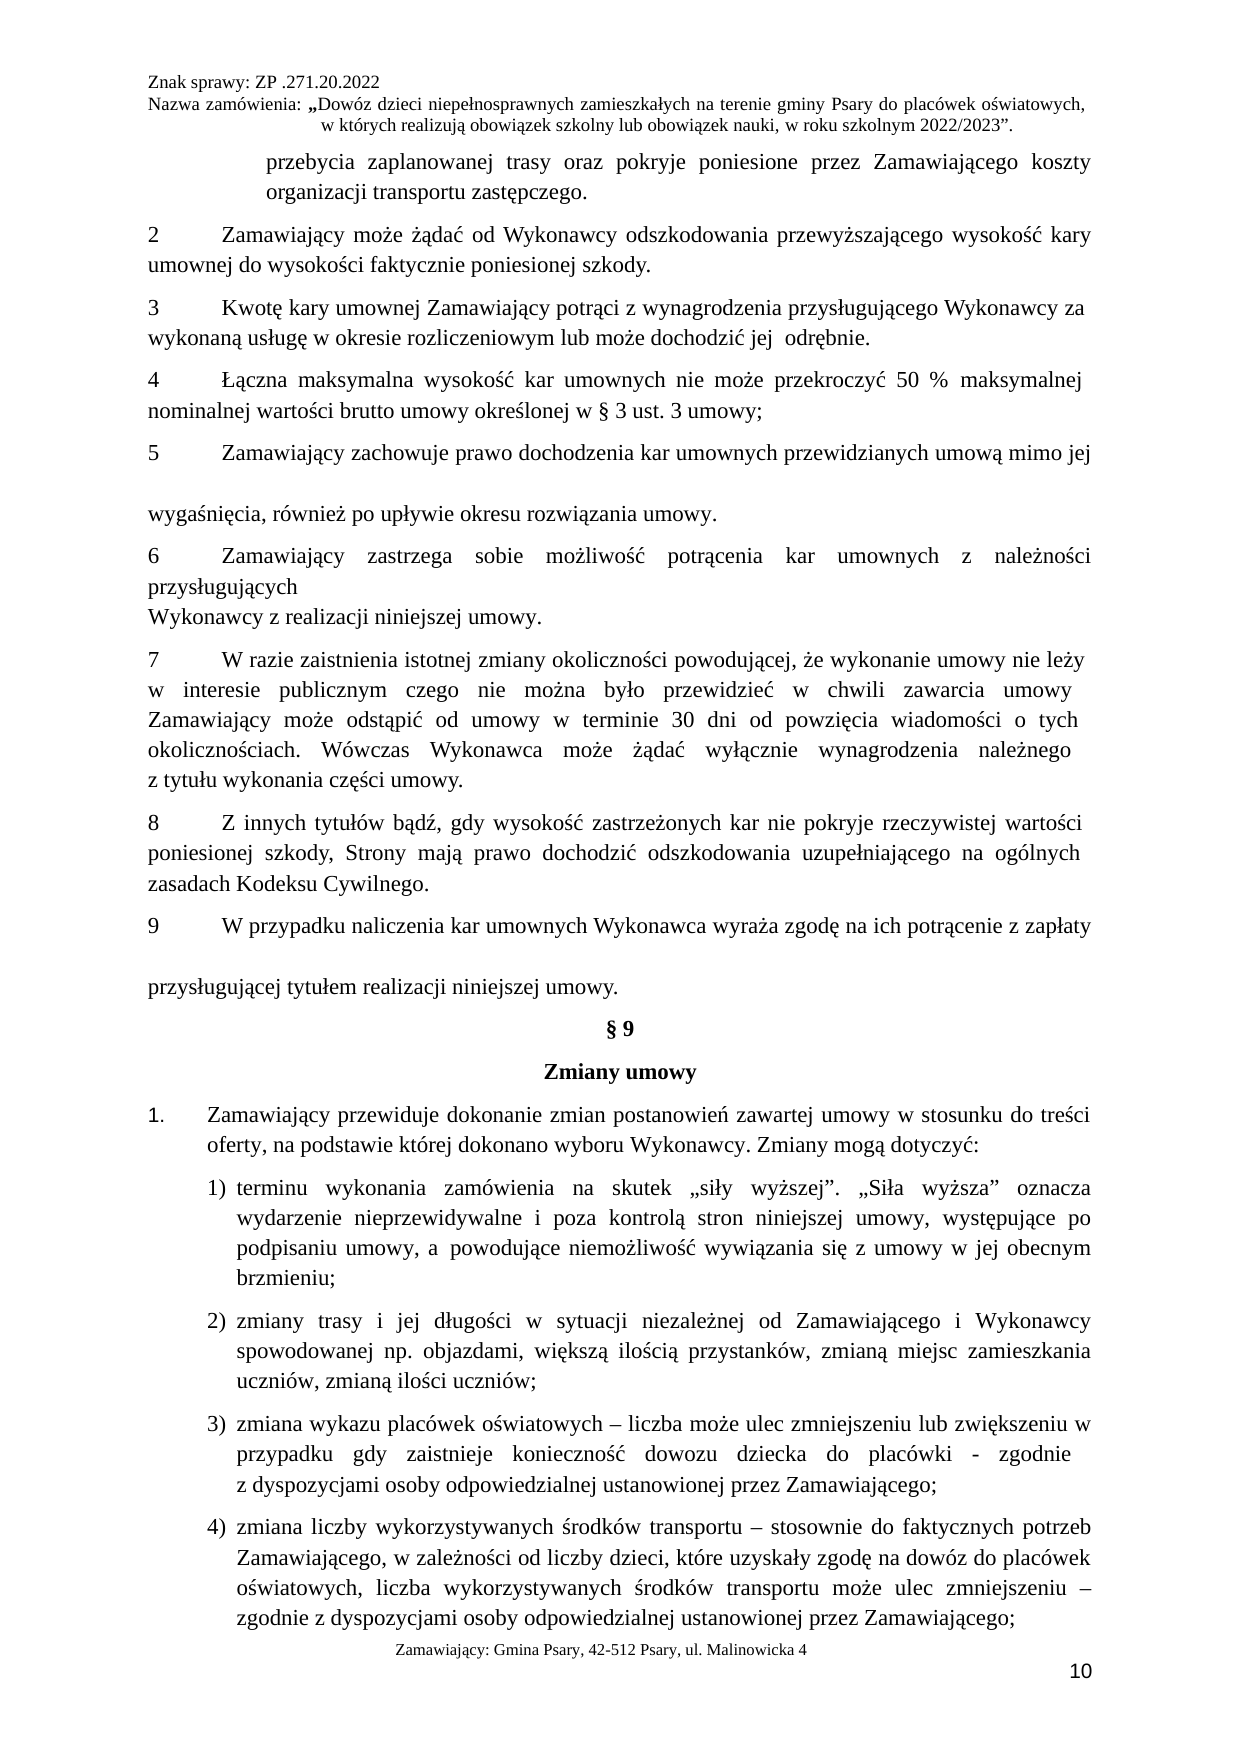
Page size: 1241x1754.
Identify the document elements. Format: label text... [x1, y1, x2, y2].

list zmiana liczby wykorzystywanych środków transportu – stosownie do faktycznych potrzeb Zamawiającego, w zależności od liczby dzieci, które uzyskały zgodę na dowóz do placówek oświatowych, liczba wykorzystywanych środków transportu może ulec zmniejszeniu – zgodnie z dyspozycjami osoby odpowiedzialnej ustanowionej przez Zamawiającego; [207, 1513, 1092, 1630]
list zmiany trasy i jej długości w sytuacji niezależnej od Zamawiającego i Wykonawcy spowodowanej np. objazdami, większą ilością przystanków, zmianą miejsc zamieszkania uczniów, zmianą ilości uczniów; [207, 1307, 1092, 1394]
list terminu wykonania zamówienia na skutek „siły wyższej”. „Siła wyższa” oznacza wydarzenie nieprzewidywalne i poza kontrolą stron niniejszej umowy, występujące po podpisaniu umowy, a powodujące niemożliwość wywiązania się z umowy w jej obecnym brzmieniu; [207, 1174, 1092, 1291]
list Łączna maksymalna wysokość kar umownych nie może przekroczyć 50 % maksymalnej nominalnej wartości brutto umowy określonej w § 3 ust. 3 umowy; [148, 366, 1093, 423]
list Zamawiający zastrzega sobie możliwość potrącenia kar umownych z należności przysługujących Wykonawcy z realizacji niniejszej umowy. [148, 542, 1093, 629]
text Zmiany umowy [148, 1058, 1092, 1084]
list przebycia zaplanowanej trasy oraz pokryje poniesione przez Zamawiającego koszty organizacji transportu zastępczego. [207, 148, 1092, 204]
list Zamawiający może żądać od Wykonawcy odszkodowania przewyższającego wysokość kary umownej do wysokości faktycznie poniesionej szkody. [148, 221, 1093, 277]
list W przypadku naliczenia kar umownych Wykonawca wyraża zgodę na ich potrącenie z zapłaty przysługującej tytułem realizacji niniejszej umowy. [148, 912, 1093, 999]
list Kwotę kary umownej Zamawiający potrąci z wynagrodzenia przysługującego Wykonawcy za wykonaną usługę w okresie rozliczeniowym lub może dochodzić jej odrębnie. [148, 293, 1093, 350]
list Z innych tytułów bądź, gdy wysokość zastrzeżonych kar nie pokryje rzeczywistej wartości poniesionej szkody, Strony mają prawo dochodzić odszkodowania uzupełniającego na ogólnych zasadach Kodeksu Cywilnego. [148, 809, 1093, 896]
list zmiana wykazu placówek oświatowych – liczba może ulec zmniejszeniu lub zwiększeniu w przypadku gdy zaistnieje konieczność dowozu dziecka do placówki - zgodnie z dyspozycjami osoby odpowiedzialnej ustanowionej przez Zamawiającego; [207, 1410, 1092, 1497]
list Zamawiający przewiduje dokonanie zmian postanowień zawartej umowy w stosunku do treści oferty, na podstawie której dokonano wyboru Wykonawcy. Zmiany mogą dotyczyć: [148, 1101, 1092, 1157]
list Zamawiający zachowuje prawo dochodzenia kar umownych przewidzianych umową mimo jej wygaśnięcia, również po upływie okresu rozwiązania umowy. [148, 439, 1093, 526]
text § 9 [148, 1015, 1092, 1042]
list W razie zaistnienia istotnej zmiany okoliczności powodującej, że wykonanie umowy nie leży w interesie publicznym czego nie można było przewidzieć w chwili zawarcia umowy Zamawiający może odstąpić od umowy w terminie 30 dni od powzięcia wiadomości o tych okolicznościach. Wówczas Wykonawca może żądać wyłącznie wynagrodzenia należnego z tytułu wykonania części umowy. [148, 646, 1093, 793]
